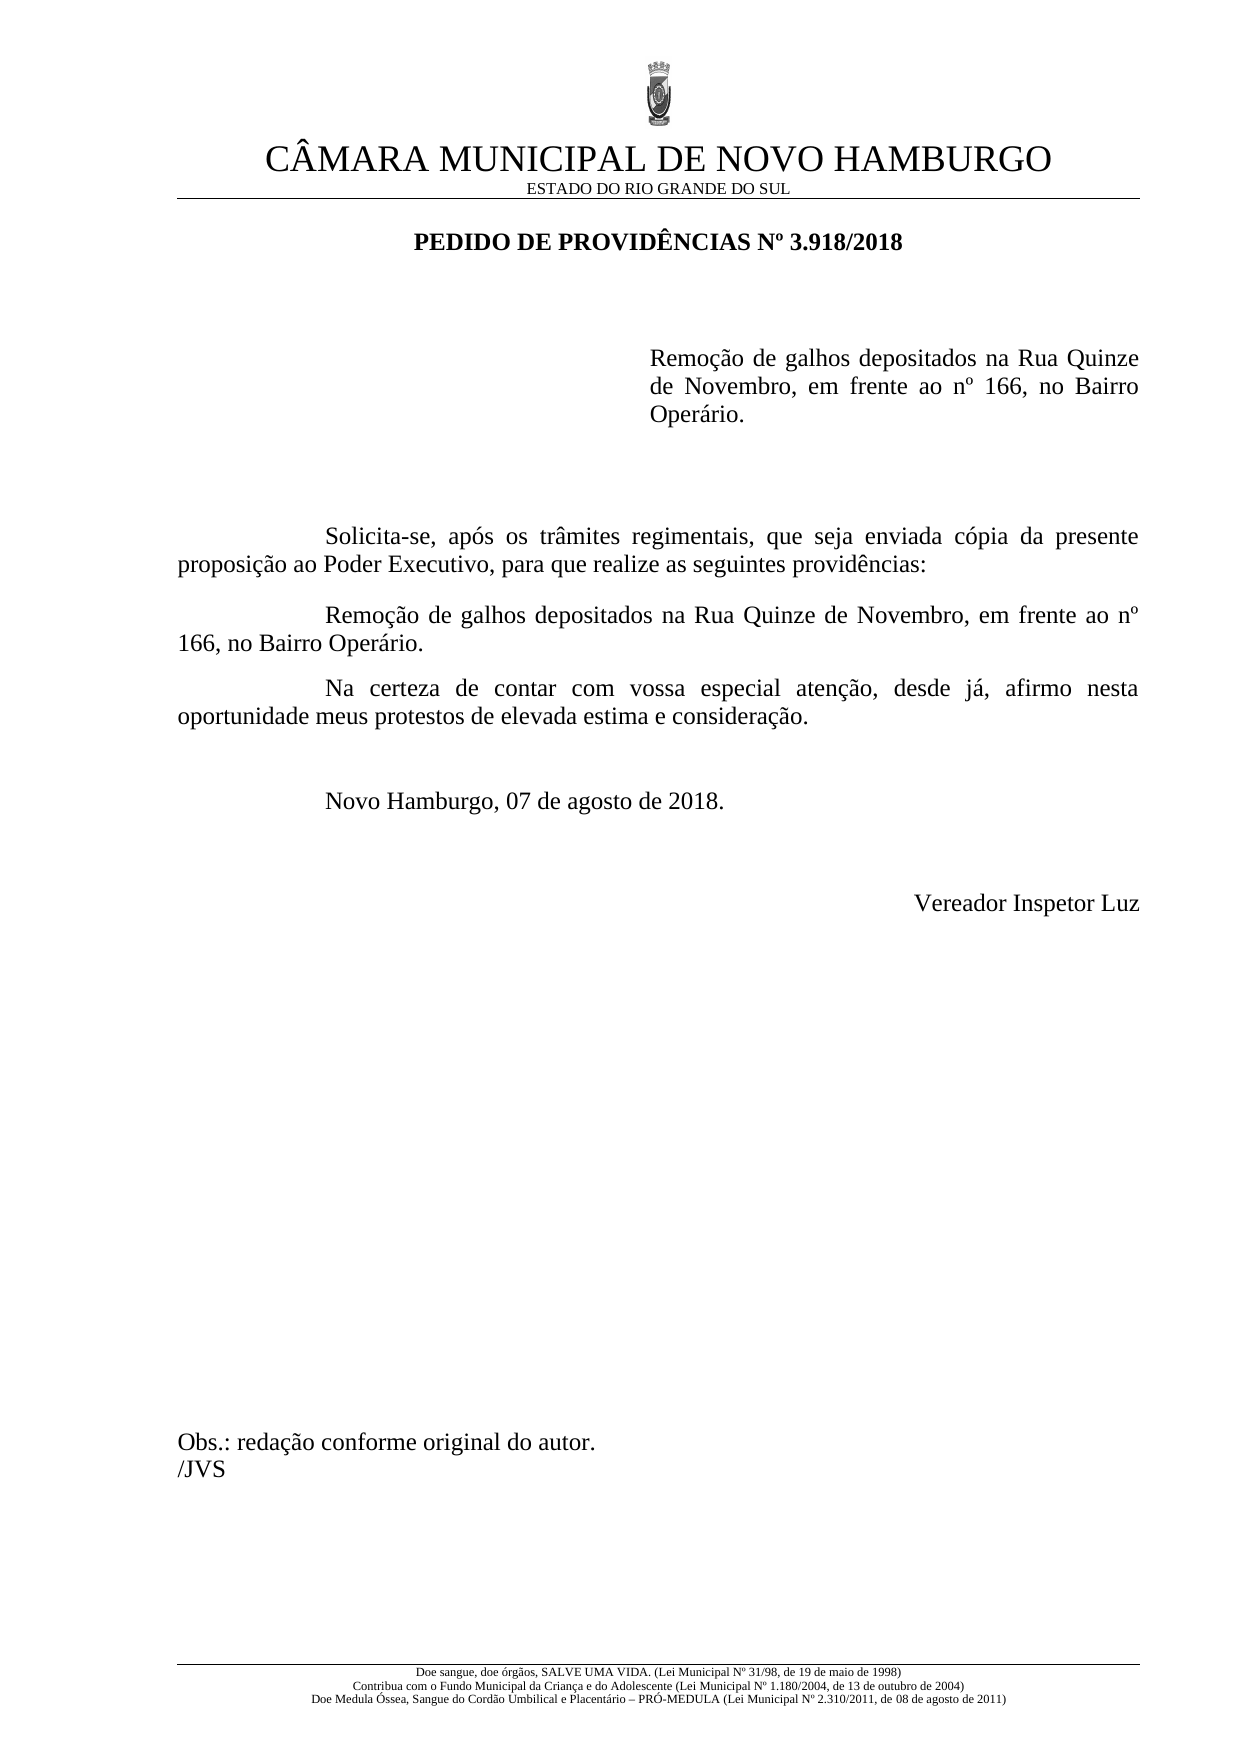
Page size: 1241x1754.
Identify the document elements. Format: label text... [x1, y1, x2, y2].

text /JVS [177, 1455, 1140, 1483]
text Solicita-se, após os trâmites regimentais, que seja enviada cópia da presente proposição ao Poder Executivo, para que realize as seguintes providências: [177, 522, 1140, 578]
text Vereador Inspetor Luz [177, 889, 1140, 917]
text Remoção de galhos depositados na Rua Quinze de Novembro, em frente ao nº 166, no Bairro Operário. [177, 601, 1140, 657]
text Remoção de galhos depositados na Rua Quinze de Novembro, em frente ao nº 166, no Bairro Operário. [649, 344, 1140, 428]
text Obs.: redação conforme original do autor. [177, 1428, 1140, 1455]
text Na certeza de contar com vossa especial atenção, desde já, afirmo nesta oportunidade meus protestos de elevada estima e consideração. [177, 674, 1140, 730]
text PEDIDO DE PROVIDÊNCIAS Nº 3.918/2018 [177, 228, 1140, 256]
text Novo Hamburgo, 07 de agosto de 2018. [177, 787, 1140, 815]
